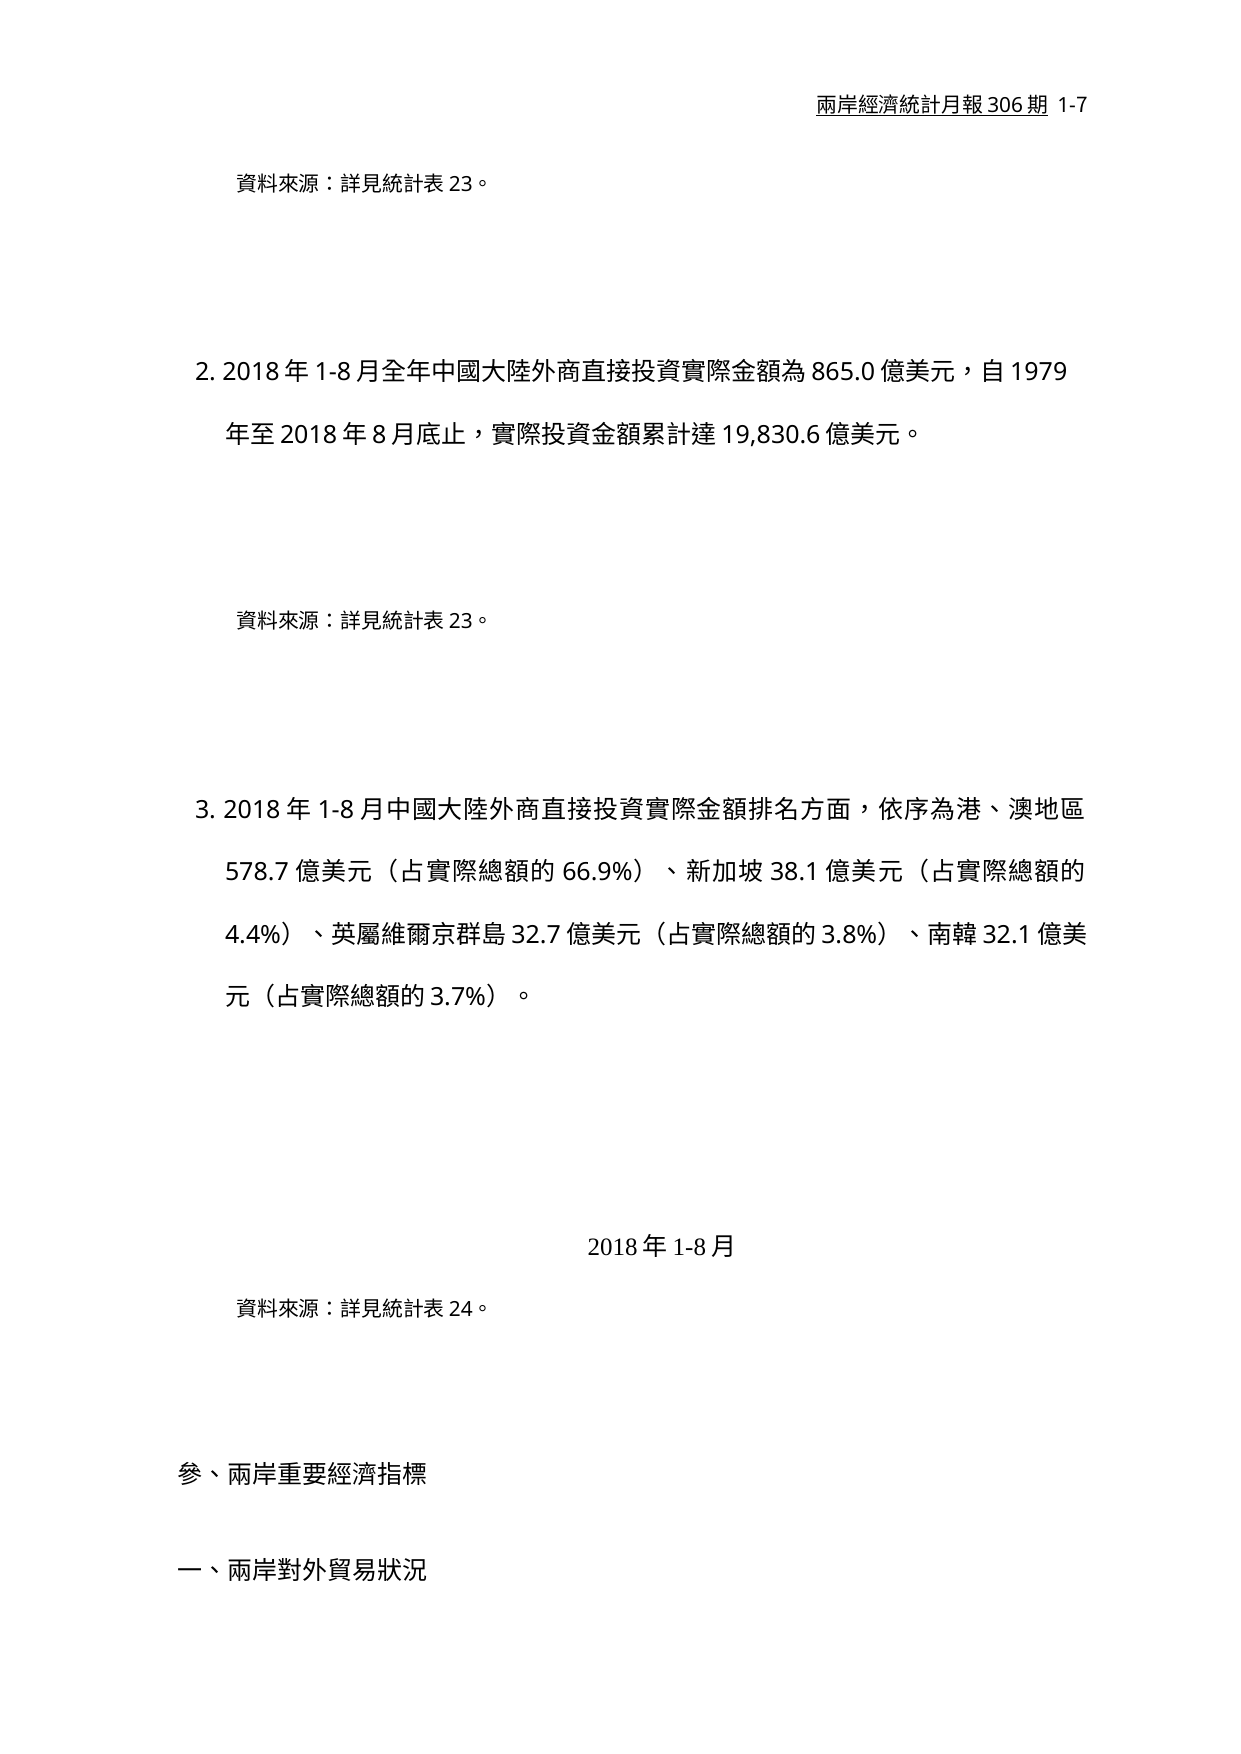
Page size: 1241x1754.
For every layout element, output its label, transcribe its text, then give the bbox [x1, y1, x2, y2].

text 資料來源：詳見統計表23。 [177, 141, 1087, 203]
text 3. 2018年1-8月中國大陸外商直接投資實際金額排名方面，依序為港、澳地區578.7億美元（占實際總額的66.9%）、新加坡38.1億美元（占實際總額的4.4%）、英屬維爾京群島32.7億美元（占實際總額的3.8%）、南韓32.1億美元（占實際總額的3.7%）。 [195, 766, 1087, 1016]
text 2. 2018年1-8月全年中國大陸外商直接投資實際金額為865.0億美元，自1979年至2018年8月底止，實際投資金額累計達19,830.6億美元。 [195, 328, 1087, 453]
text 資料來源：詳見統計表24。 [177, 1266, 1087, 1328]
text 參、兩岸重要經濟指標 [177, 1431, 1087, 1493]
text 一、兩岸對外貿易狀況 [177, 1527, 1087, 1589]
subtitle 2018年1-8月 [236, 1203, 1087, 1266]
text 資料來源：詳見統計表23。 [177, 578, 1087, 641]
